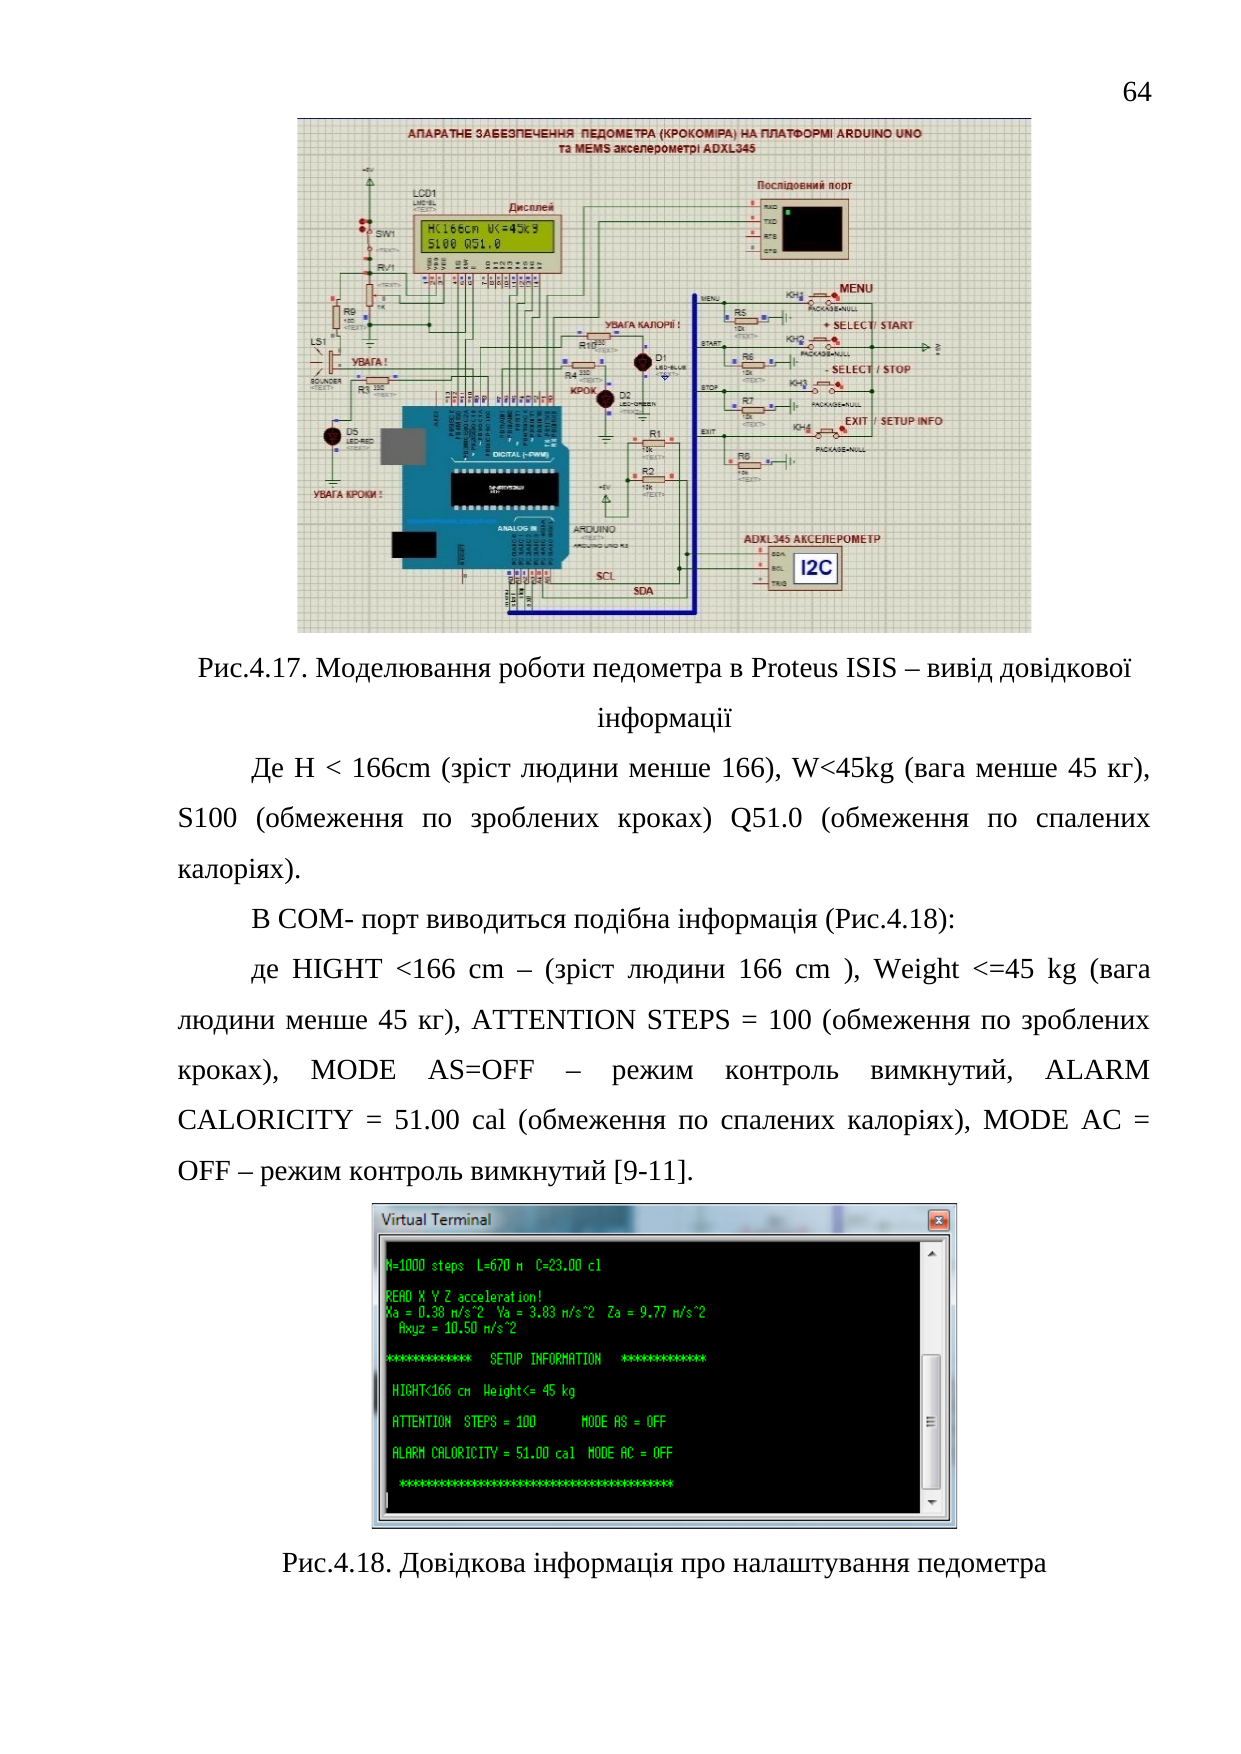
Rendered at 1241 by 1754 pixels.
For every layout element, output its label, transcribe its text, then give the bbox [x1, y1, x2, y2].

text де HIGHT <166 cm – (зріст людини 166 cm ), Weight <=45 kg (вага людини менше 45 кг), ATTENTION STEPS = 100 (обмеження по зроблених кроках), MODE AS=OFF – режим контроль вимкнутий, ALARM CALORICITY = 51.00 cal (обмеження по спалених калоріях), MODE AC = OFF – режим контроль вимкнутий [9-11]. [177, 952, 1152, 1186]
text Де H < 166cm (зріст людини менше 166), W<45kg (вага менше 45 кг), S100 (обмеження по зроблених кроках) Q51.0 (обмеження по спалених калоріях). [177, 750, 1152, 884]
picture [371, 1203, 958, 1529]
picture [297, 118, 1032, 633]
text В COM- порт виводиться подібна інформація (Рис.4.18): [177, 901, 1152, 935]
text Рис.4.18. Довідкова інформація про налаштування педометра [177, 1545, 1152, 1579]
text Рис.4.17. Моделювання роботи педометра в Proteus ISIS – вивід довідкової інформації [177, 650, 1152, 733]
